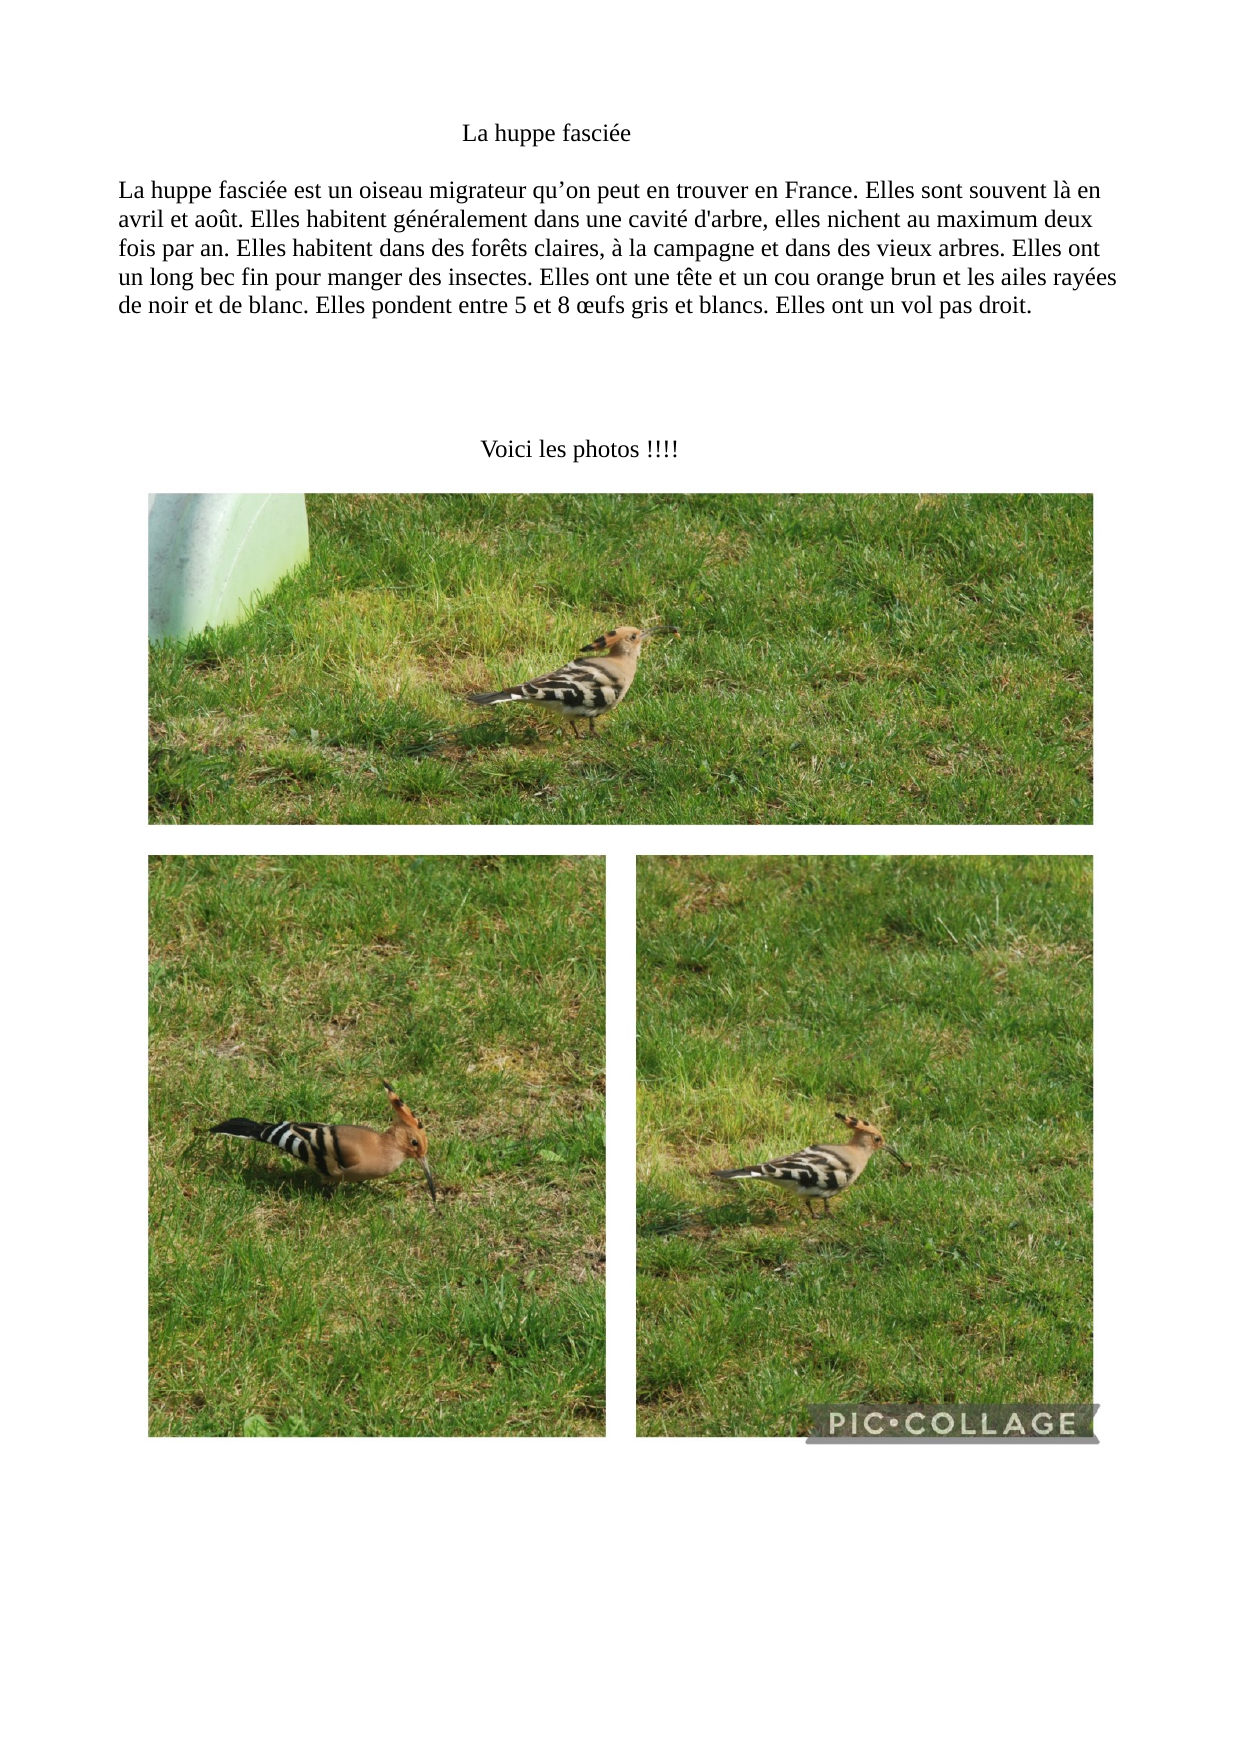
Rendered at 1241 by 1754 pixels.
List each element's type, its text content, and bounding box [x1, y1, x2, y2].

picture [118, 463, 1123, 1467]
text La huppe fasciée [118, 118, 1122, 147]
text La huppe fasciée est un oiseau migrateur qu’on peut en trouver en France. Elles sont souvent là en avril et août. Elles habitent généralement dans une cavité d'arbre, elles nichent au maximum deux fois par an. Elles habitent dans des forêts claires, à la campagne et dans des vieux arbres. Elles ont un long bec fin pour manger des insectes. Elles ont une tête et un cou orange brun et les ailes rayées de noir et de blanc. Elles pondent entre 5 et 8 œufs gris et blancs. Elles ont un vol pas droit. [118, 176, 1122, 319]
text Voici les photos !!!! [118, 434, 1122, 463]
